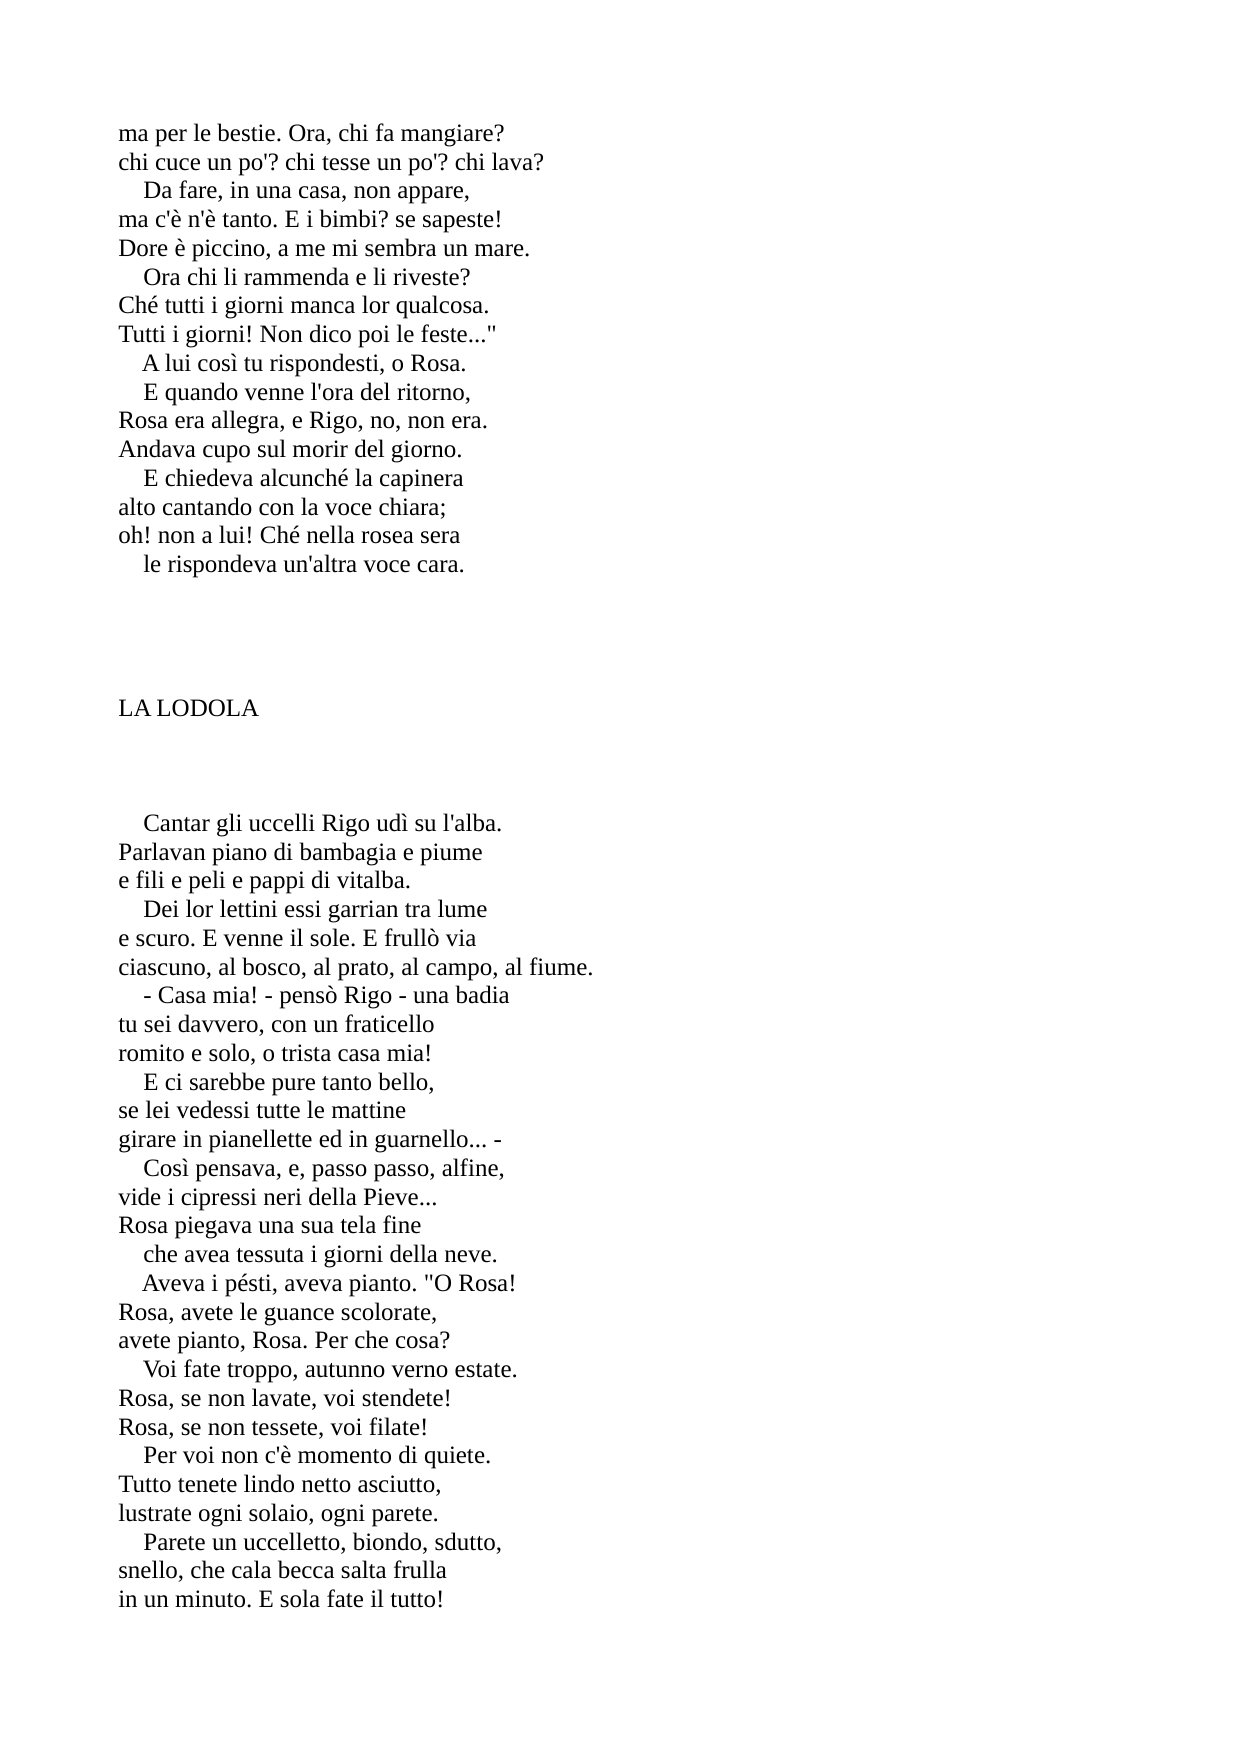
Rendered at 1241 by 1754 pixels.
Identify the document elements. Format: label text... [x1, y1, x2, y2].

text E ci sarebbe pure tanto bello, [118, 1067, 1122, 1096]
text avete pianto, Rosa. Per che cosa? [118, 1326, 1122, 1354]
text Aveva i pésti, aveva pianto. "O Rosa! [118, 1268, 1122, 1297]
text oh! non a lui! Ché nella rosea sera [118, 521, 1122, 549]
text E chiedeva alcunché la capinera [118, 463, 1122, 492]
text ma per le bestie. Ora, chi fa mangiare? [118, 118, 1122, 147]
text Parlavan piano di bambagia e piume [118, 837, 1122, 866]
text Così pensava, e, passo passo, alfine, [118, 1153, 1122, 1182]
text Ora chi li rammenda e li riveste? [118, 262, 1122, 291]
text Voi fate troppo, autunno verno estate. [118, 1354, 1122, 1383]
text Parete un uccelletto, biondo, sdutto, [118, 1527, 1122, 1556]
text ma c'è n'è tanto. E i bimbi? se sapeste! [118, 204, 1122, 233]
text Rosa, avete le guance scolorate, [118, 1297, 1122, 1326]
text Rosa era allegra, e Rigo, no, non era. [118, 406, 1122, 434]
text girare in pianellette ed in guarnello... - [118, 1124, 1122, 1153]
text in un minuto. E sola fate il tutto! [118, 1584, 1122, 1613]
text LA LODOLA [118, 693, 1122, 722]
text snello, che cala becca salta frulla [118, 1556, 1122, 1584]
text Tutto tenete lindo netto asciutto, [118, 1469, 1122, 1498]
text Dei lor lettini essi garrian tra lume [118, 894, 1122, 923]
text e fili e peli e pappi di vitalba. [118, 866, 1122, 894]
text E quando venne l'ora del ritorno, [118, 377, 1122, 406]
text - Casa mia! - pensò Rigo - una badia [118, 981, 1122, 1009]
text chi cuce un po'? chi tesse un po'? chi lava? [118, 147, 1122, 176]
text le rispondeva un'altra voce cara. [118, 549, 1122, 578]
text vide i cipressi neri della Pieve... [118, 1182, 1122, 1211]
text Ché tutti i giorni manca lor qualcosa. [118, 291, 1122, 319]
text Rosa, se non lavate, voi stendete! [118, 1383, 1122, 1412]
text tu sei davvero, con un fraticello [118, 1009, 1122, 1038]
text e scuro. E venne il sole. E frullò via [118, 923, 1122, 952]
text Cantar gli uccelli Rigo udì su l'alba. [118, 808, 1122, 837]
text Rosa piegava una sua tela fine [118, 1211, 1122, 1239]
text che avea tessuta i giorni della neve. [118, 1239, 1122, 1268]
text ciascuno, al bosco, al prato, al campo, al fiume. [118, 952, 1122, 981]
text Da fare, in una casa, non appare, [118, 176, 1122, 204]
text romito e solo, o trista casa mia! [118, 1038, 1122, 1067]
text lustrate ogni solaio, ogni parete. [118, 1498, 1122, 1527]
text A lui così tu rispondesti, o Rosa. [118, 348, 1122, 377]
text Rosa, se non tessete, voi filate! [118, 1412, 1122, 1441]
text Per voi non c'è momento di quiete. [118, 1441, 1122, 1469]
text Andava cupo sul morir del giorno. [118, 434, 1122, 463]
text alto cantando con la voce chiara; [118, 492, 1122, 521]
text Tutti i giorni! Non dico poi le feste..." [118, 319, 1122, 348]
text Dore è piccino, a me mi sembra un mare. [118, 233, 1122, 262]
text se lei vedessi tutte le mattine [118, 1096, 1122, 1124]
